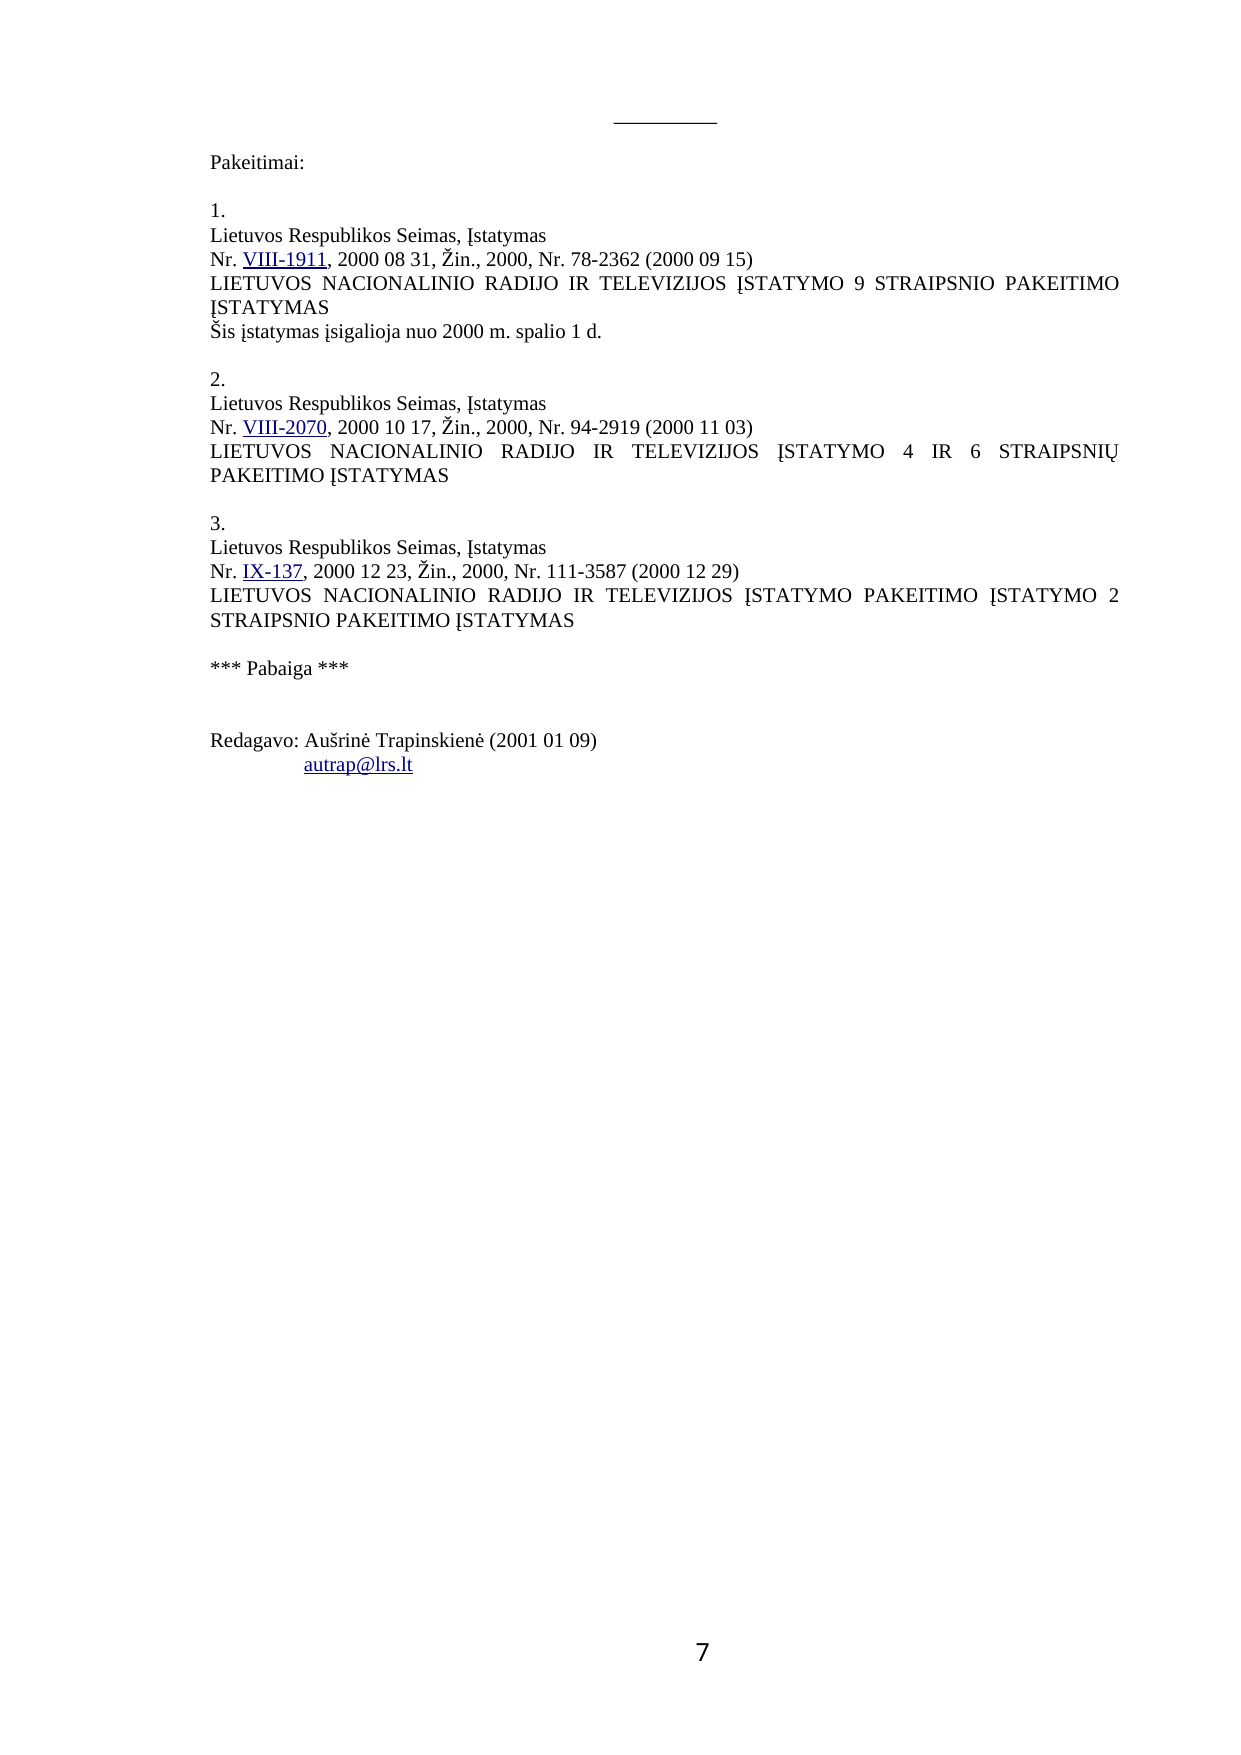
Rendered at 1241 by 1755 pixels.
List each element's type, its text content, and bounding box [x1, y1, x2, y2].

text Nr. IX-137, 2000 12 23, Žin., 2000, Nr. 111-3587 (2000 12 29) [210, 559, 1120, 583]
text autrap@lrs.lt [210, 752, 1120, 776]
text _________ [210, 100, 1120, 126]
text LIETUVOS NACIONALINIO RADIJO IR TELEVIZIJOS ĮSTATYMO 4 IR 6 STRAIPSNIŲ PAKEITIMO ĮSTATYMAS [210, 439, 1120, 487]
text Lietuvos Respublikos Seimas, Įstatymas [210, 535, 1120, 559]
text *** Pabaiga *** [210, 656, 1120, 680]
text Lietuvos Respublikos Seimas, Įstatymas [210, 391, 1120, 415]
text Nr. VIII-2070, 2000 10 17, Žin., 2000, Nr. 94-2919 (2000 11 03) [210, 415, 1120, 439]
text 3. [210, 511, 1120, 535]
text 2. [210, 367, 1120, 391]
text Šis įstatymas įsigalioja nuo 2000 m. spalio 1 d. [210, 319, 1120, 343]
text Lietuvos Respublikos Seimas, Įstatymas [210, 222, 1120, 247]
text LIETUVOS NACIONALINIO RADIJO IR TELEVIZIJOS ĮSTATYMO PAKEITIMO ĮSTATYMO 2 STRAIPSNIO PAKEITIMO ĮSTATYMAS [210, 583, 1120, 632]
text 1. [210, 198, 1120, 222]
text Pakeitimai: [210, 150, 1120, 174]
text Redagavo: Aušrinė Trapinskienė (2001 01 09) [210, 728, 1120, 752]
text Nr. VIII-1911, 2000 08 31, Žin., 2000, Nr. 78-2362 (2000 09 15) [210, 247, 1120, 271]
text LIETUVOS NACIONALINIO RADIJO IR TELEVIZIJOS ĮSTATYMO 9 STRAIPSNIO PAKEITIMO ĮSTATYMAS [210, 271, 1120, 319]
